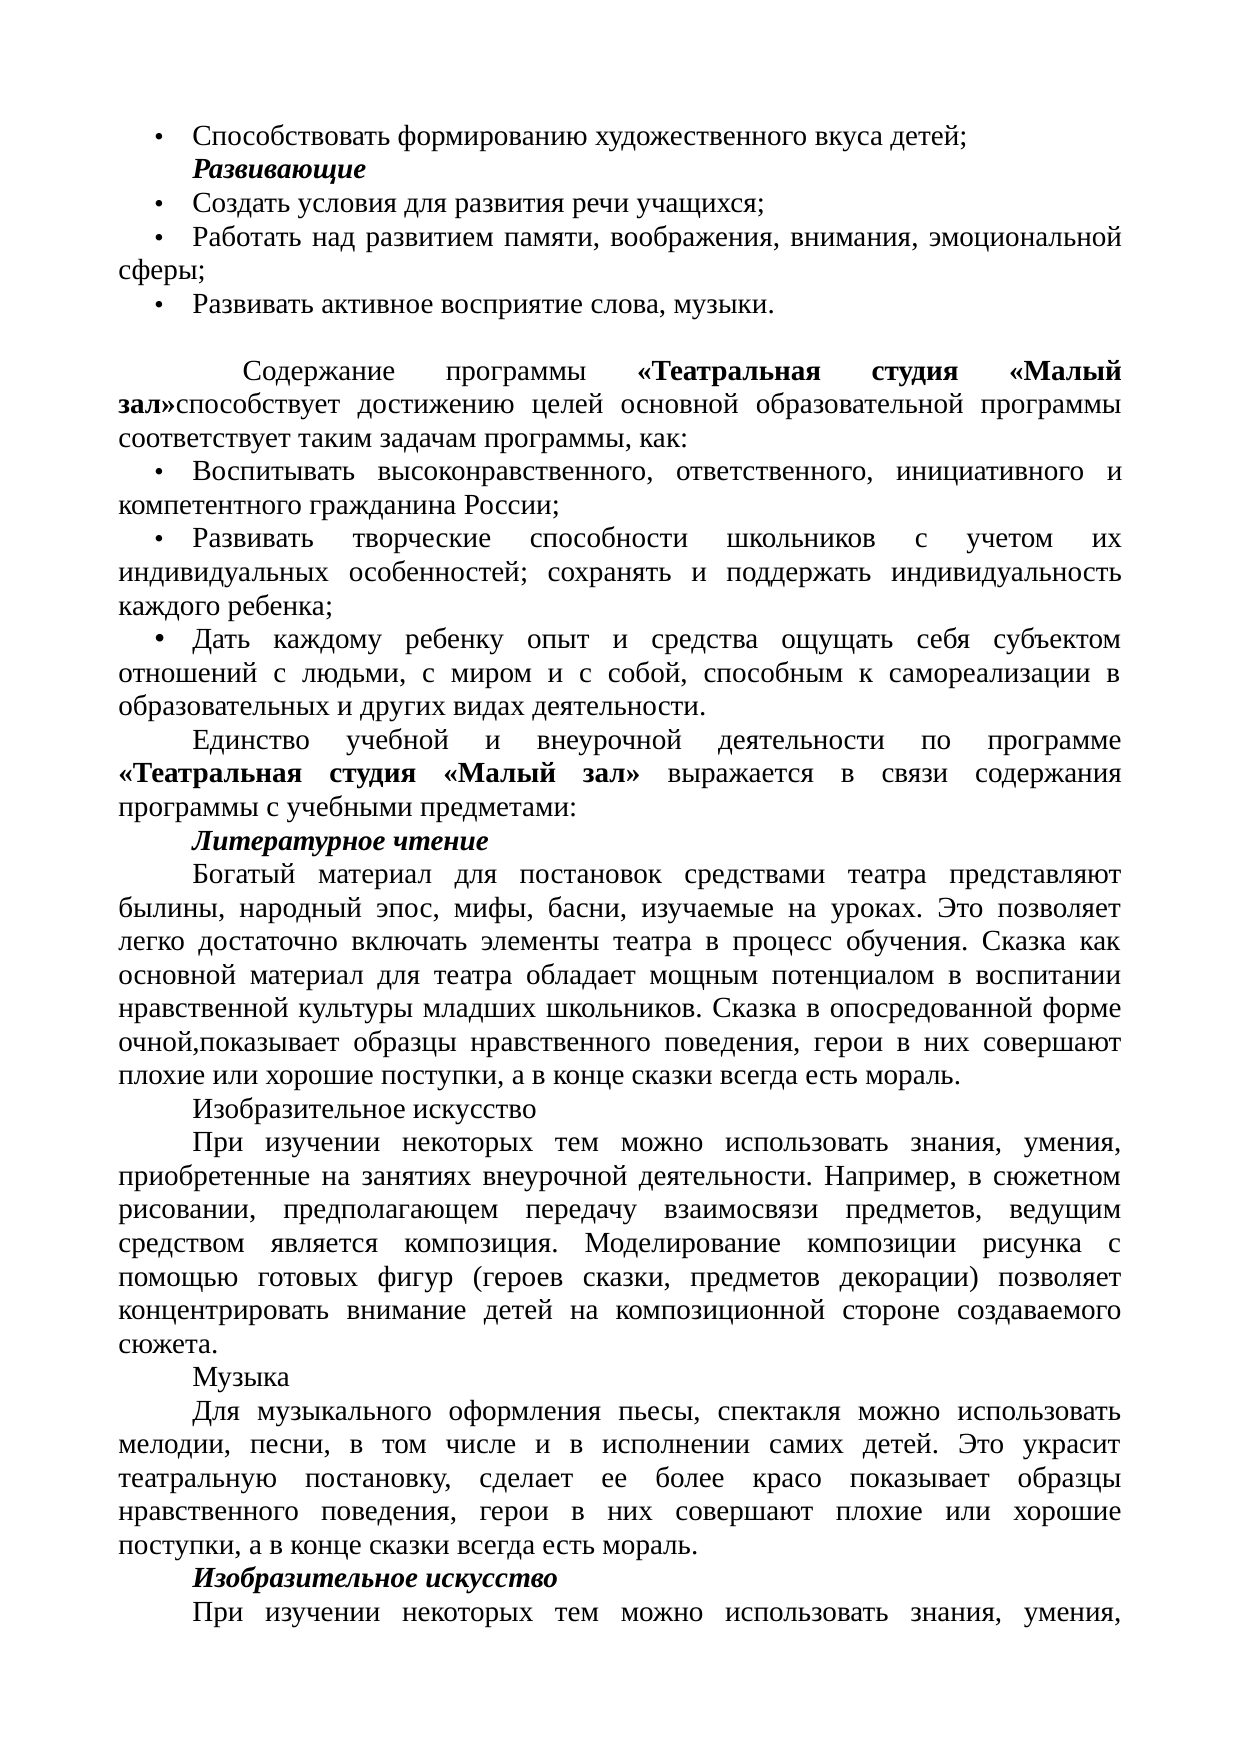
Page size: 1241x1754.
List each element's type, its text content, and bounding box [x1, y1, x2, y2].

text Богатый материал для постановок средствами театра представляют былины, народный эпос, мифы, басни, изучаемые на уроках. Это позволяет легко достаточно включать элементы театра в процесс обучения. Сказка как основной материал для театра обладает мощным потенциалом в воспитании нравственной культуры младших школьников. Сказка в опосредованной форме очной,показывает образцы нравственного поведения, герои в них совершают плохие или хорошие поступки, а в конце сказки всегда есть мораль. [118, 856, 1122, 1091]
text При изучении некоторых тем можно использовать знания, умения, приобретенные на занятиях внеурочной деятельности. Например, в сюжетном рисовании, предполагающем передачу взаимосвязи предметов, ведущим средством является композиция. Моделирование композиции рисунка с помощью готовых фигур (героев сказки, предметов декорации) позволяет концентрировать внимание детей на композиционной стороне создаваемого сюжета. [118, 1124, 1122, 1359]
list Работать над развитием памяти, воображения, внимания, эмоциональной сферы; [81, 219, 1122, 286]
text Для музыкального оформления пьесы, спектакля можно использовать мелодии, песни, в том числе и в исполнении самих детей. Это украсит театральную постановку, сделает ее более красо показывает образцы нравственного поведения, герои в них совершают плохие или хорошие поступки, а в конце сказки всегда есть мораль. [118, 1393, 1122, 1561]
text Единство учебной и внеурочной деятельности по программе «Театральная студия «Малый зал» выражается в связи содержания программы с учебными предметами: [118, 722, 1122, 823]
text Изобразительное искусство [118, 1091, 1122, 1124]
text При изучении некоторых тем можно использовать знания, умения, [118, 1594, 1122, 1628]
list Способствовать формированию художественного вкуса детей; [81, 118, 1122, 152]
list Дать каждому ребенку опыт и средства ощущать себя субъектом отношений с людьми, с миром и с собой, способным к самореализации в образовательных и других видах деятельности. [81, 621, 1122, 722]
list Воспитывать высоконравственного, ответственного, инициативного и компетентного гражданина России; [81, 453, 1122, 521]
list Создать условия для развития речи учащихся; [81, 185, 1122, 219]
text Музыка [118, 1359, 1122, 1393]
text Развивающие [118, 152, 1122, 185]
list Развивать творческие способности школьников с учетом их индивидуальных особенностей; сохранять и поддержать индивидуальность каждого ребенка; [81, 521, 1122, 621]
text Литературное чтение [118, 823, 1122, 856]
text Изобразительное искусство [118, 1561, 1122, 1594]
list Развивать активное восприятие слова, музыки. [81, 286, 1122, 319]
text Содержание программы «Театральная студия «Малый зал»способствует достижению целей основной образовательной программы соответствует таким задачам программы, как: [118, 353, 1122, 453]
